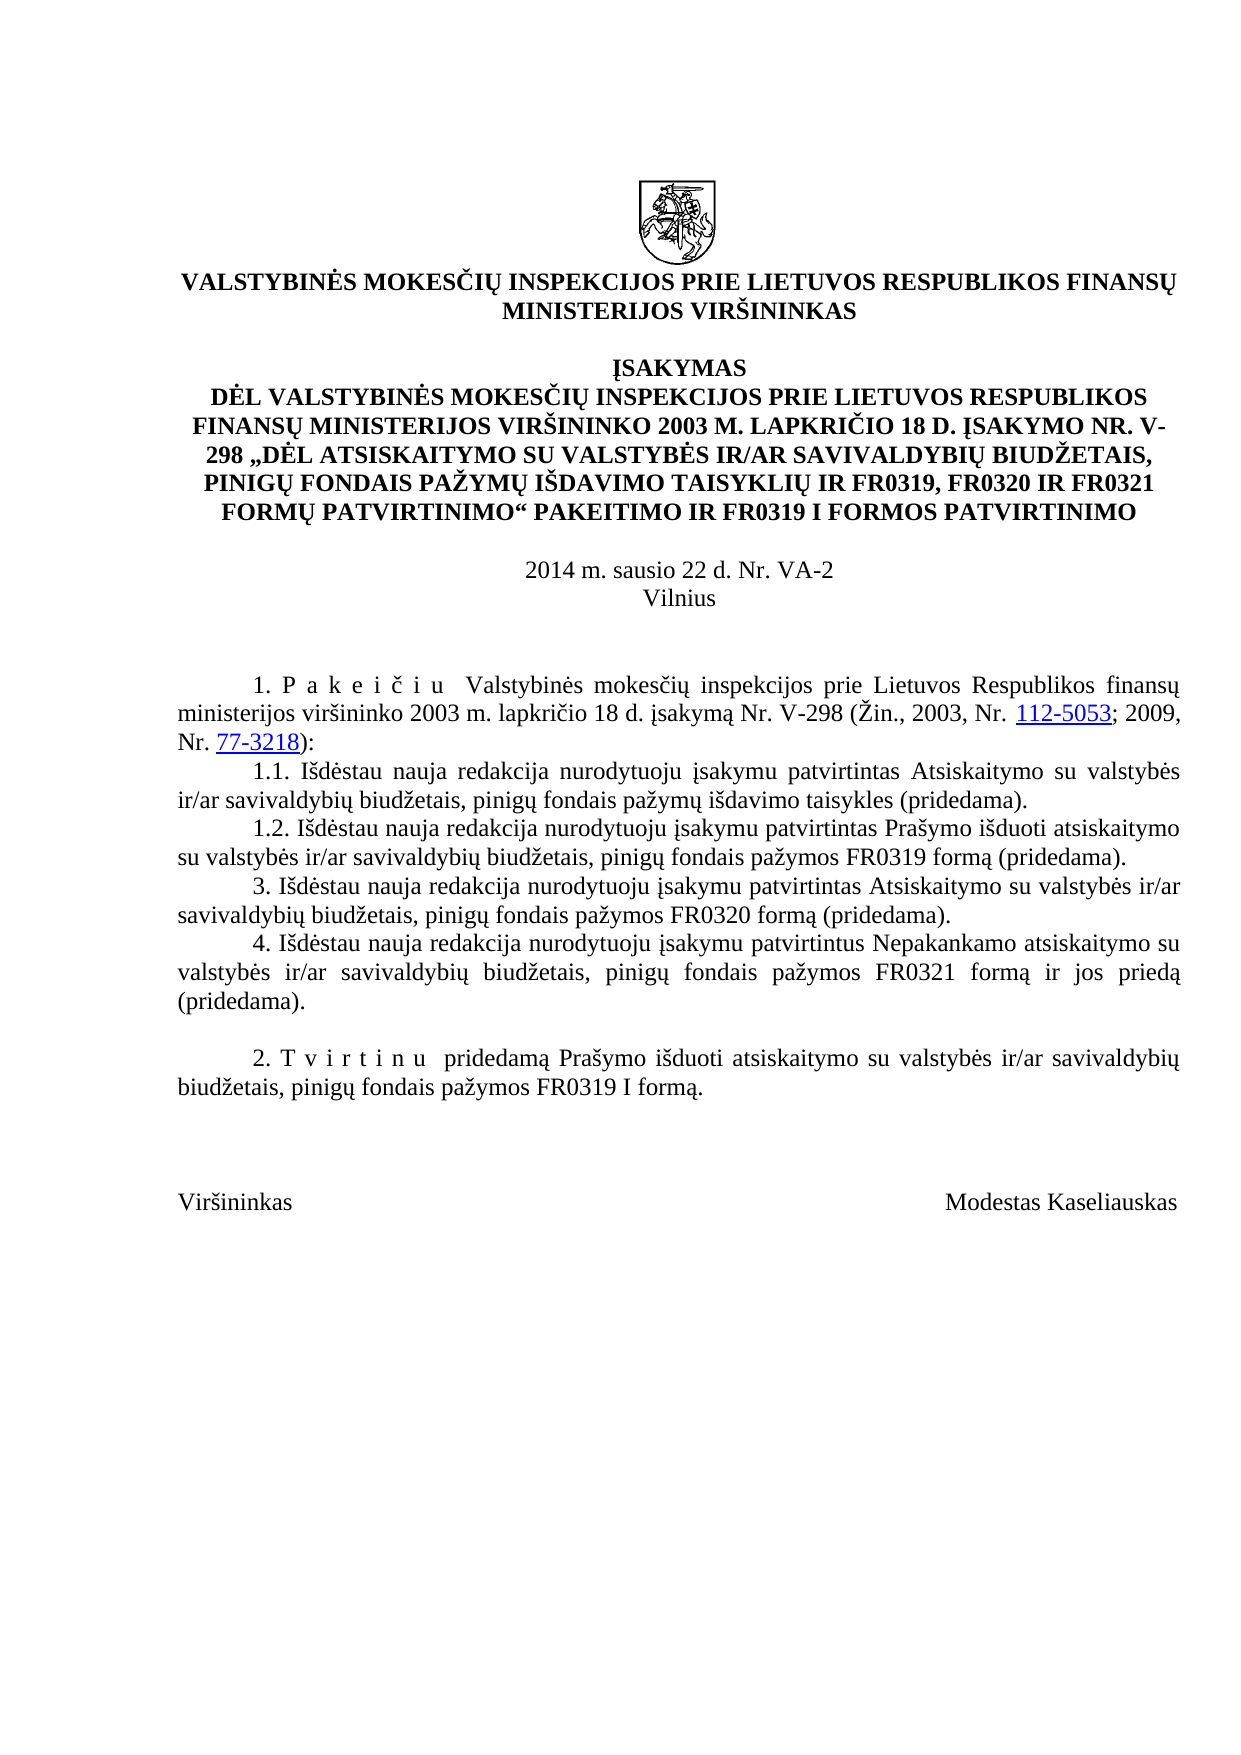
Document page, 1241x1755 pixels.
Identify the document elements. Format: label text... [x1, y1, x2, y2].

text 4. Išdėstau nauja redakcija nurodytuoju įsakymu patvirtintus Nepakankamo atsiskaitymo su valstybės ir/ar savivaldybių biudžetais, pinigų fondais pažymos FR0321 formą ir jos priedą (pridedama). [177, 928, 1181, 1015]
text 1.2. Išdėstau nauja redakcija nurodytuoju įsakymu patvirtintas Prašymo išduoti atsiskaitymo su valstybės ir/ar savivaldybių biudžetais, pinigų fondais pažymos FR0319 formą (pridedama). [177, 813, 1181, 871]
text DĖL VALSTYBINĖS MOKESČIŲ INSPEKCIJOS PRIE LIETUVOS RESPUBLIKOS FINANSŲ MINISTERIJOS VIRŠININKO 2003 M. LAPKRIČIO 18 D. ĮSAKYMO NR. V-298 „DĖL ATSISKAITYMO SU VALSTYBĖS IR/AR SAVIVALDYBIŲ BIUDŽETAIS, PINIGŲ FONDAIS PAŽYMŲ IŠDAVIMO TAISYKLIŲ IR FR0319, FR0320 IR FR0321 FORMŲ PATVIRTINIMO“ PAKEITIMO IR FR0319 I FORMOS PATVIRTINIMO [177, 382, 1181, 526]
text Viršininkas Modestas Kaseliauskas [177, 1187, 1181, 1216]
text 1.1. Išdėstau nauja redakcija nurodytuoju įsakymu patvirtintas Atsiskaitymo su valstybės ir/ar savivaldybių biudžetais, pinigų fondais pažymų išdavimo taisykles (pridedama). [177, 756, 1181, 813]
text VALSTYBINĖS MOKESČIŲ INSPEKCIJOS PRIE LIETUVOS RESPUBLIKOS FINANSŲ MINISTERIJOS VIRŠININKAS [177, 267, 1181, 325]
text Vilnius [177, 583, 1181, 612]
text 1. P a k e i č i u Valstybinės mokesčių inspekcijos prie Lietuvos Respublikos finansų ministerijos viršininko 2003 m. lapkričio 18 d. įsakymą Nr. V-298 (Žin., 2003, Nr. 112-5053; 2009, Nr. 77-3218): [177, 670, 1181, 756]
text ĮSAKYMAS [177, 353, 1181, 382]
text 2014 m. sausio 22 d. Nr. VA-2 [177, 555, 1181, 583]
text 3. Išdėstau nauja redakcija nurodytuoju įsakymu patvirtintas Atsiskaitymo su valstybės ir/ar savivaldybių biudžetais, pinigų fondais pažymos FR0320 formą (pridedama). [177, 871, 1181, 928]
text 2. T v i r t i n u pridedamą Prašymo išduoti atsiskaitymo su valstybės ir/ar savivaldybių biudžetais, pinigų fondais pažymos FR0319 I formą. [177, 1043, 1181, 1101]
